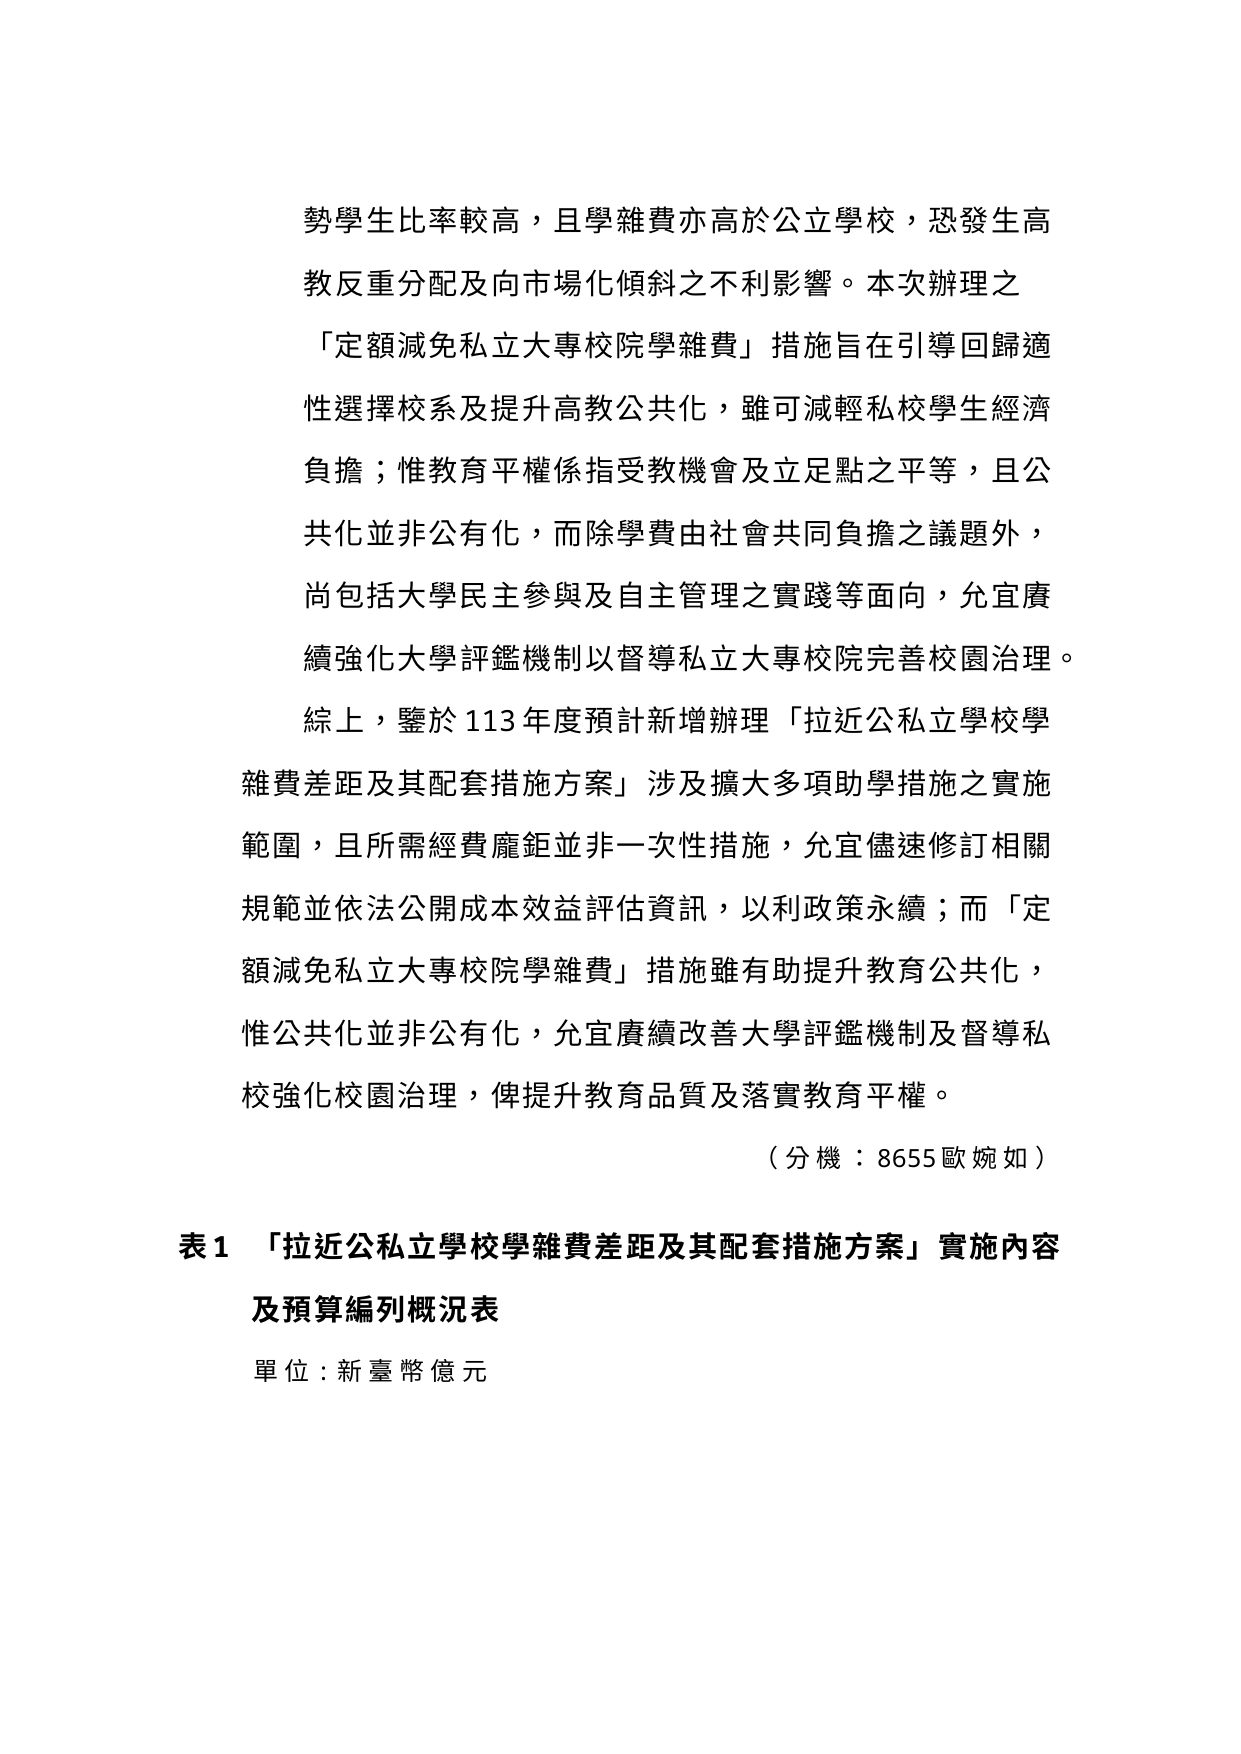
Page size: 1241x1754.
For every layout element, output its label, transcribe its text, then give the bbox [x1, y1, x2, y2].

text 綜上，鑒於113年度預計新增辦理「拉近公私立學校學雜費差距及其配套措施方案」涉及擴大多項助學措施之實施範圍，且所需經費龐鉅並非一次性措施，允宜儘速修訂相關規範並依法公開成本效益評估資訊，以利政策永續；而「定額減免私立大專校院學雜費」措施雖有助提升教育公共化，惟公共化並非公有化，允宜賡續改善大學評鑑機制及督導私校強化校園治理，俾提升教育品質及落實教育平權。 [236, 677, 1063, 1115]
text 表1 「拉近公私立學校學雜費差距及其配套措施方案」實施內容及預算編列概況表 單位:新臺幣億元 [177, 1203, 1063, 1391]
text （分機：8655歐婉如） [177, 1115, 1063, 1177]
text 3.公立大專校院受政府挹注資源較多，惟私立大專校院弱勢學生比率較高，且學雜費亦高於公立學校，恐發生高教反重分配及向市場化傾斜之不利影響。本次辦理之「定額減免私立大專校院學雜費」措施旨在引導回歸適性選擇校系及提升高教公共化，雖可減輕私校學生經濟負擔；惟教育平權係指受教機會及立足點之平等，且公共化並非公有化，而除學費由社會共同負擔之議題外，尚包括大學民主參與及自主管理之實踐等面向，允宜賡續強化大學評鑑機制以督導私立大專校院完善校園治理。 [266, 177, 1063, 677]
